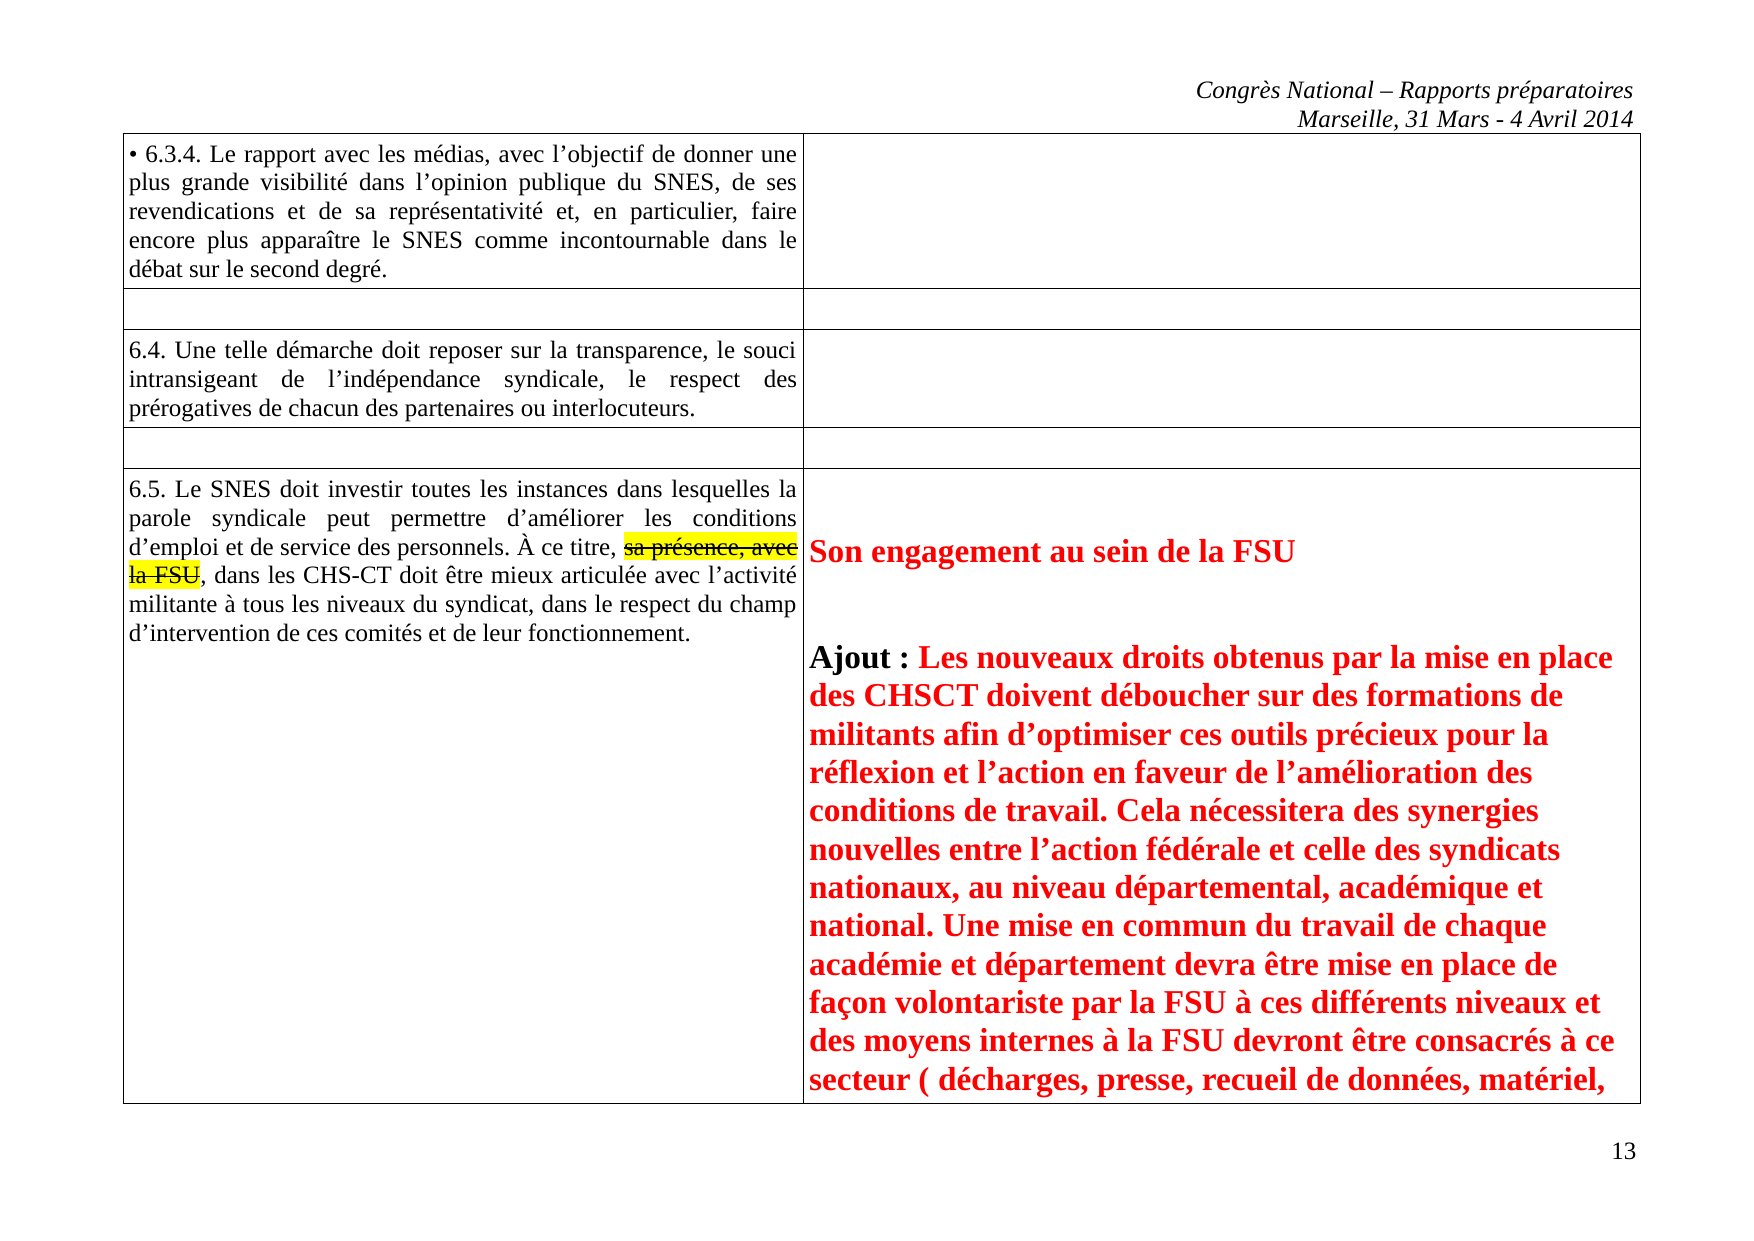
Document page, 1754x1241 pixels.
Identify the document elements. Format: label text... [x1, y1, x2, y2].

table_cell Son engagement au sein de la FSU Ajout : Les nouveaux droits obtenus par la mise en place des CHSCT doivent déboucher sur des formations de militants afin d’optimiser ces outils précieux pour la réflexion et l’action en faveur de l’amélioration des conditions de travail. Cela nécessitera des synergies nouvelles entre l’action fédérale et celle des syndicats nationaux, au niveau départemental, académique et national. Une mise en commun du travail de chaque académie et département devra être mise en place de façon volontariste par la FSU à ces différents niveaux et des moyens internes à la FSU devront être consacrés à ce secteur ( décharges, presse, recueil de données, matériel, [804, 469, 1640, 1103]
table_cell [124, 428, 803, 468]
table_cell [124, 289, 803, 329]
table_cell [804, 428, 1640, 468]
table_cell • 6.3.4. Le rapport avec les médias, avec l’objectif de donner une plus grande visibilité dans l’opinion publique du SNES, de ses revendications et de sa représentativité et, en particulier, faire encore plus apparaître le SNES comme incontournable dans le débat sur le second degré. [124, 134, 803, 288]
table_cell [804, 330, 1640, 427]
table_cell [804, 289, 1640, 329]
table_cell 6.5. Le SNES doit investir toutes les instances dans lesquelles la parole syndicale peut permettre d’améliorer les conditions d’emploi et de service des personnels. À ce titre, sa présence, avec la FSU, dans les CHS-CT doit être mieux articulée avec l’activité militante à tous les niveaux du syndicat, dans le respect du champ d’intervention de ces comités et de leur fonctionnement. [124, 469, 803, 1103]
table_cell [804, 134, 1640, 288]
table_cell 6.4. Une telle démarche doit reposer sur la transparence, le souci intransigeant de l’indépendance syndicale, le respect des prérogatives de chacun des partenaires ou interlocuteurs. [124, 330, 803, 427]
